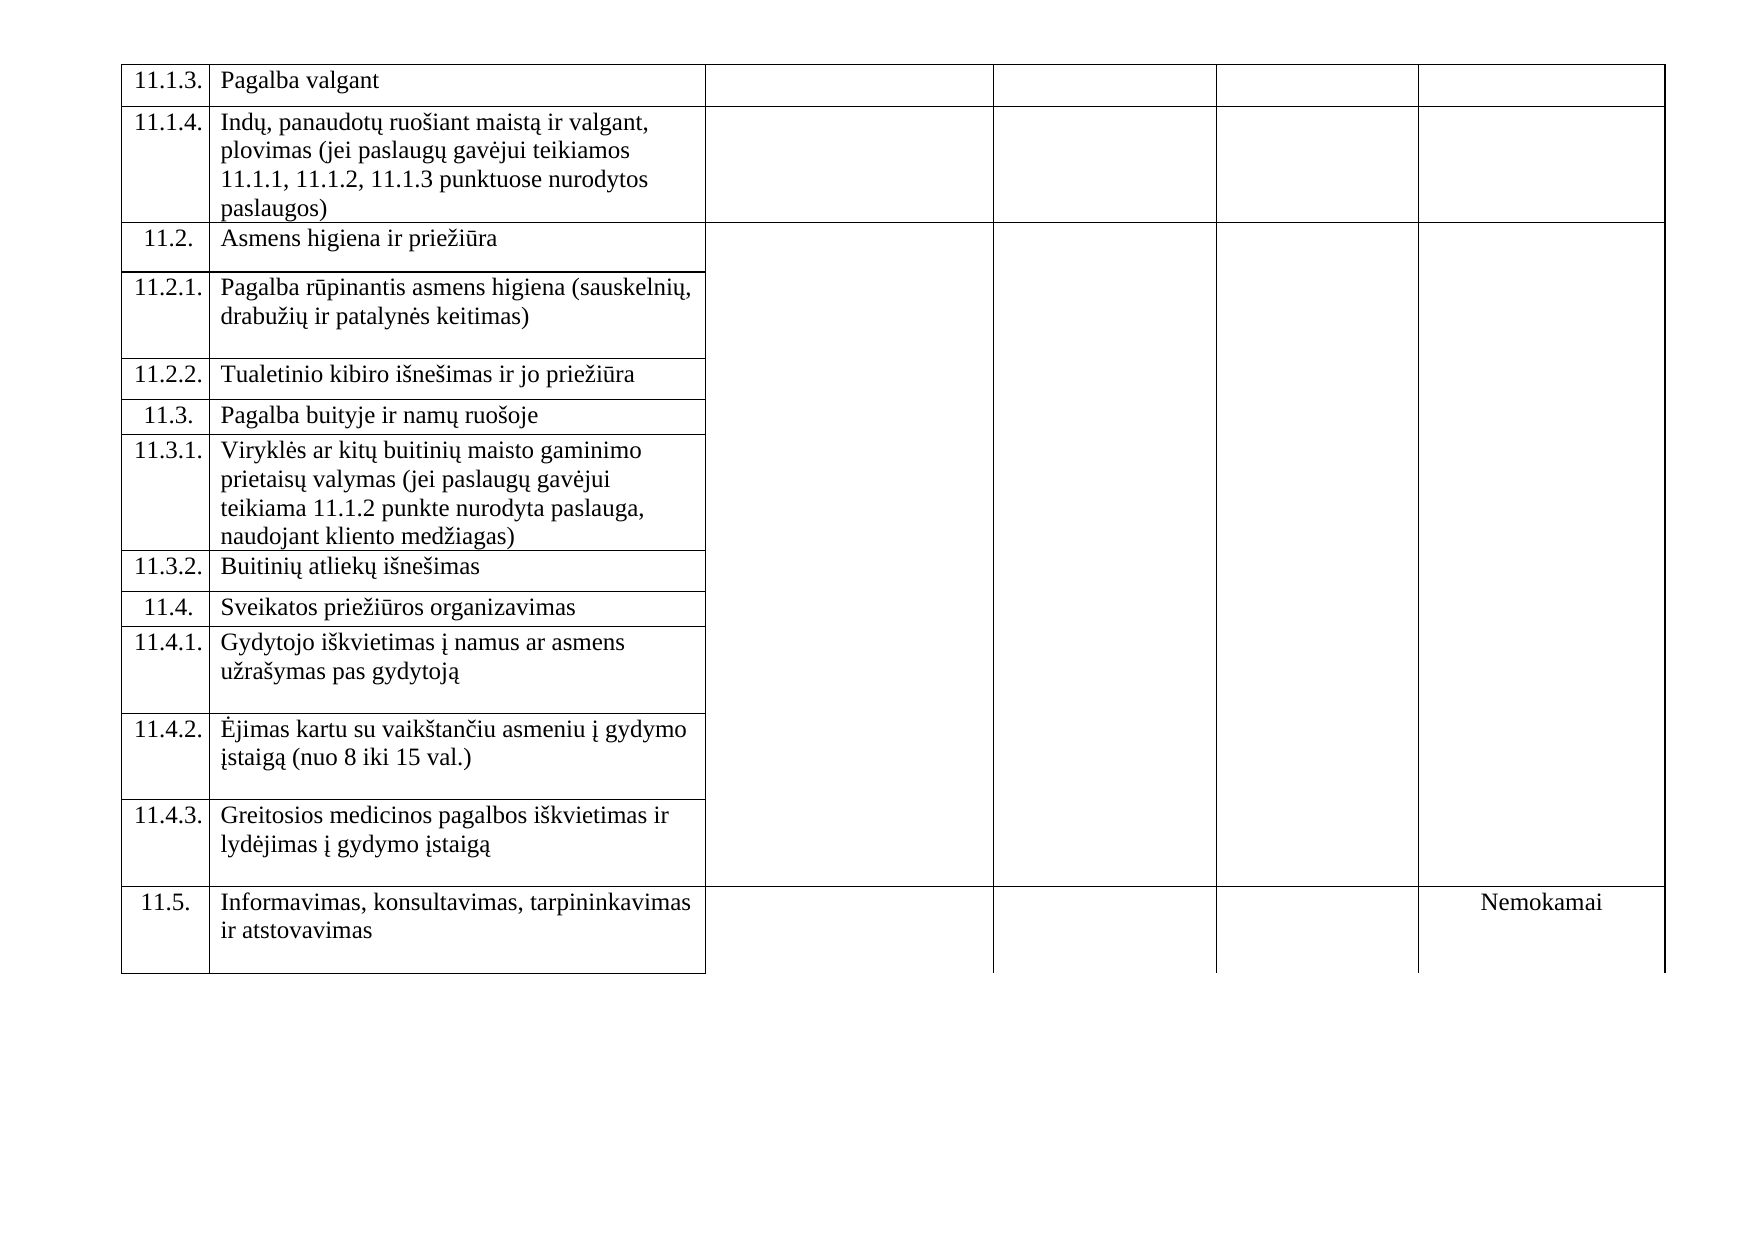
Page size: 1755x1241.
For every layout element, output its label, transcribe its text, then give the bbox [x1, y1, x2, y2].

table_cell 11.4.2. [122, 714, 209, 799]
table_cell Informavimas, konsultavimas, tarpininkavimas ir atstovavimas [210, 887, 705, 972]
table_cell [117, 271, 121, 358]
table_cell [1217, 107, 1418, 222]
table_cell [706, 65, 993, 106]
table_cell Indų, panaudotų ruošiant maistą ir valgant, plovimas (jei paslaugų gavėjui teikiamos 11.1.1, 11.1.2, 11.1.3 punktuose nurodytos paslaugos) [210, 107, 705, 222]
table_cell [117, 799, 121, 886]
table_cell [117, 550, 121, 591]
table_cell Pagalba valgant [210, 65, 705, 106]
table_cell Asmens higiena ir priežiūra [210, 223, 705, 271]
table_cell 11.5. [122, 887, 209, 972]
table_cell [994, 223, 1216, 886]
table_cell 11.3.2. [122, 551, 209, 591]
table_cell [994, 887, 1216, 972]
table_cell [706, 107, 993, 222]
table_cell [706, 887, 993, 972]
table_cell Greitosios medicinos pagalbos iškvietimas ir lydėjimas į gydymo įstaigą [210, 800, 705, 886]
table_cell [1217, 65, 1418, 106]
table_cell [994, 65, 1216, 106]
table_cell Gydytojo iškvietimas į namus ar asmens užrašymas pas gydytoją [210, 627, 705, 713]
table_cell Tualetinio kibiro išnešimas ir jo priežiūra [210, 359, 705, 399]
table_cell [117, 713, 121, 799]
table_cell [117, 222, 121, 271]
table_cell [1419, 223, 1664, 886]
table_cell [117, 358, 121, 399]
table_cell [1217, 223, 1418, 886]
table_cell 11.4.1. [122, 627, 209, 713]
table_cell [117, 106, 121, 222]
table_cell 11.4.3. [122, 800, 209, 886]
table_cell [994, 107, 1216, 222]
table_cell [117, 64, 121, 106]
table_cell [1419, 107, 1664, 222]
table_cell Buitinių atliekų išnešimas [210, 551, 705, 591]
table_cell 11.3. [122, 400, 209, 434]
table_cell 11.2.1. [122, 273, 209, 358]
table_cell Sveikatos priežiūros organizavimas [210, 592, 705, 626]
table_cell [706, 223, 993, 886]
table_cell [117, 626, 121, 713]
table_cell 11.2. [122, 223, 209, 271]
table_cell 11.2.2. [122, 359, 209, 399]
table_cell Viryklės ar kitų buitinių maisto gaminimo prietaisų valymas (jei paslaugų gavėjui teikiama 11.1.2 punkte nurodyta paslauga, naudojant kliento medžiagas) [210, 435, 705, 550]
table_cell Ėjimas kartu su vaikštančiu asmeniu į gydymo įstaigą (nuo 8 iki 15 val.) [210, 714, 705, 799]
table_cell 11.1.3. [122, 65, 209, 106]
table_cell Pagalba rūpinantis asmens higiena (sauskelnių, drabužių ir patalynės keitimas) [210, 273, 705, 358]
table_cell [117, 591, 121, 626]
table_cell [1217, 887, 1418, 972]
table_cell [1419, 65, 1664, 106]
table_cell 11.3.1. [122, 435, 209, 550]
table_cell 11.1.4. [122, 107, 209, 222]
table_cell Nemokamai [1419, 887, 1664, 972]
table_cell 11.4. [122, 592, 209, 626]
table_cell [117, 886, 121, 972]
table_cell [117, 399, 121, 434]
table_cell [117, 434, 121, 550]
table_cell Pagalba buityje ir namų ruošoje [210, 400, 705, 434]
